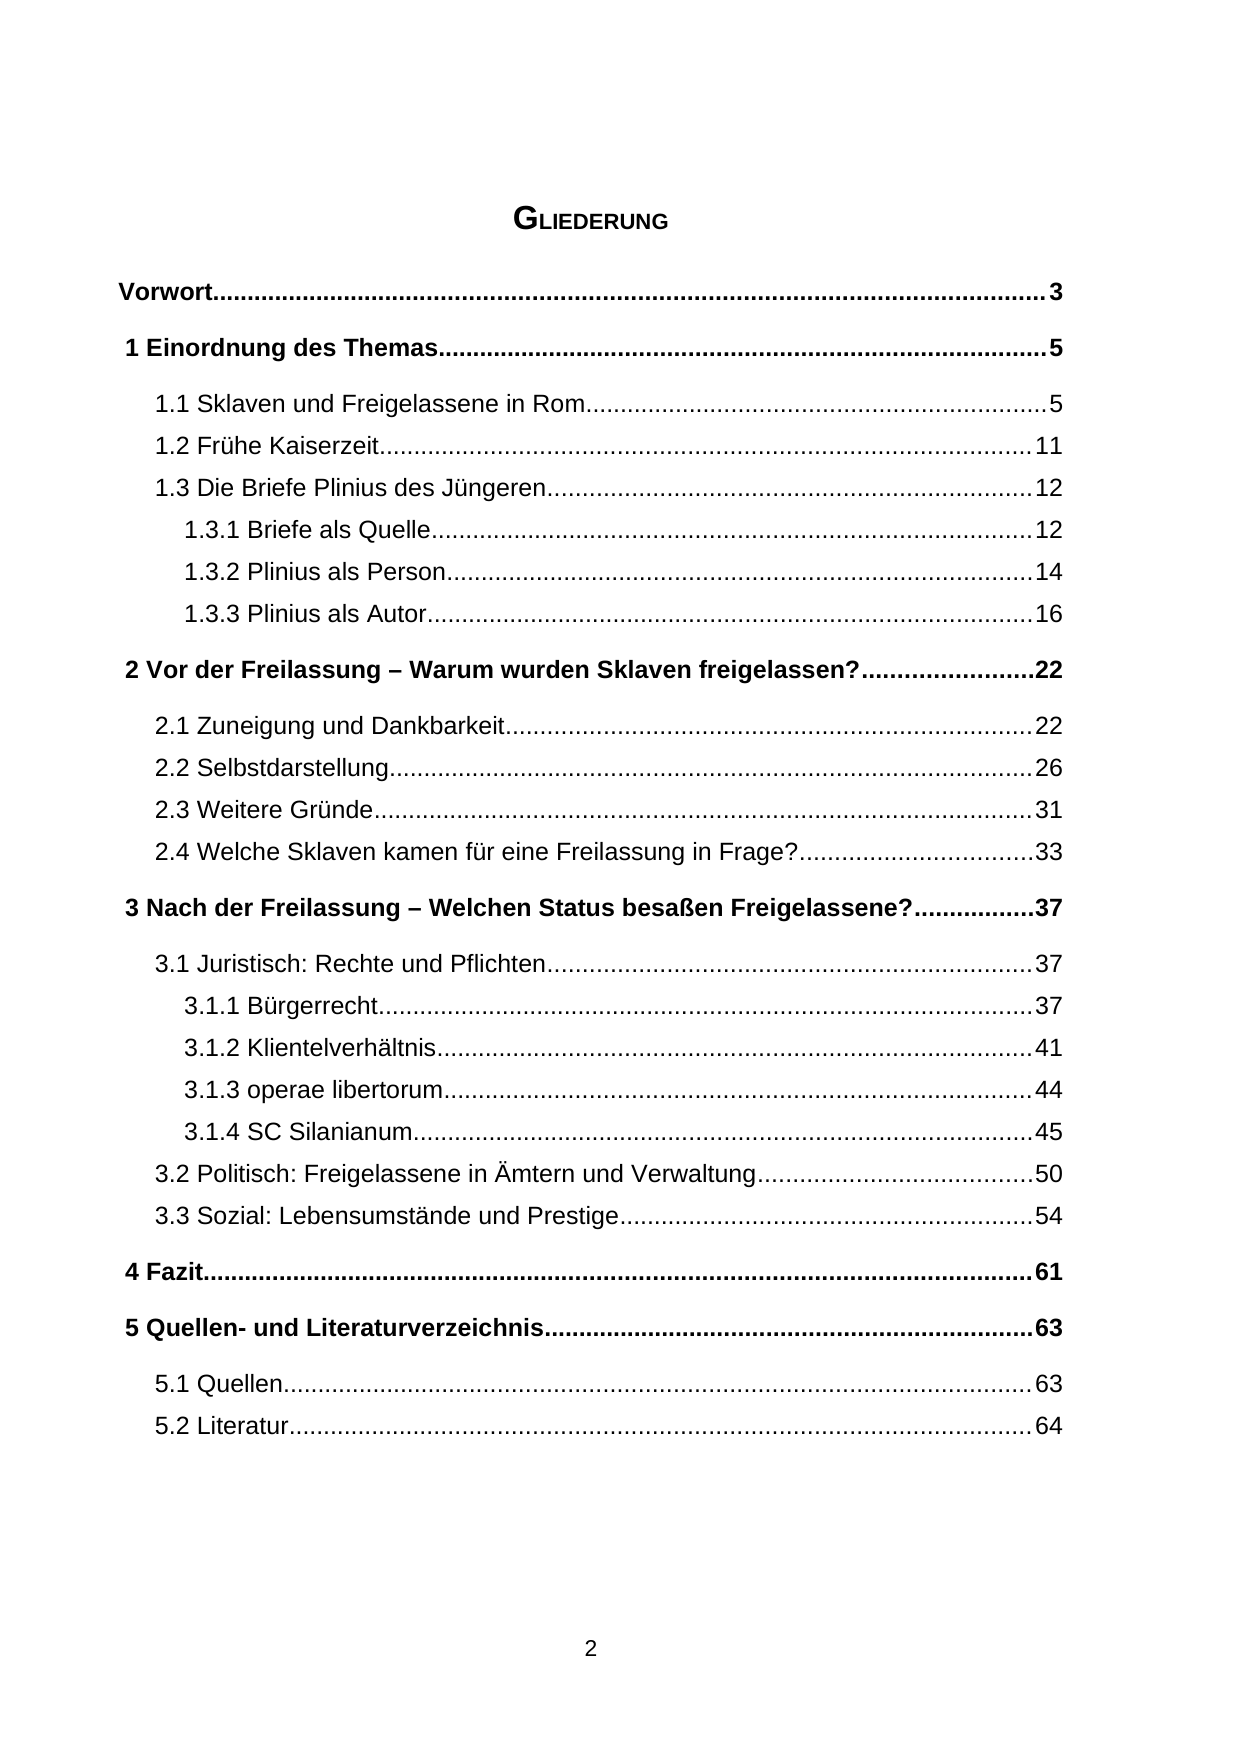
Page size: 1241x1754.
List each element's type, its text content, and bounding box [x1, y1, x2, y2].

subtitle Gliederung [118, 199, 1063, 236]
text 3.1.2 Klientelverhältnis 41 [177, 1034, 1063, 1062]
text 4 Fazit 61 [118, 1258, 1063, 1286]
text 3 Nach der Freilassung – Welchen Status besaßen Freigelassene? 37 [118, 894, 1063, 922]
text 5.1 Quellen 63 [148, 1370, 1063, 1398]
text 5 Quellen- und Literaturverzeichnis 63 [118, 1314, 1063, 1342]
text 3.1.3 operae libertorum 44 [177, 1076, 1063, 1104]
text 1.1 Sklaven und Freigelassene in Rom 5 [148, 390, 1063, 418]
text 2.1 Zuneigung und Dankbarkeit 22 [148, 712, 1063, 740]
text 2 Vor der Freilassung – Warum wurden Sklaven freigelassen? 22 [118, 656, 1063, 684]
text Vorwort 3 [118, 278, 1063, 306]
text 3.3 Sozial: Lebensumstände und Prestige 54 [148, 1202, 1063, 1229]
text 1 Einordnung des Themas 5 [118, 334, 1063, 362]
text 2.4 Welche Sklaven kamen für eine Freilassung in Frage? 33 [148, 838, 1063, 866]
text 1.3.1 Briefe als Quelle 12 [177, 516, 1063, 544]
text 3.1.4 SC Silanianum 45 [177, 1118, 1063, 1146]
text 1.3 Die Briefe Plinius des Jüngeren 12 [148, 474, 1063, 502]
text 1.3.3 Plinius als Autor 16 [177, 599, 1063, 628]
text 3.1.1 Bürgerrecht 37 [177, 992, 1063, 1020]
text 1.2 Frühe Kaiserzeit 11 [148, 432, 1063, 460]
text 2.2 Selbstdarstellung 26 [148, 754, 1063, 782]
text 5.2 Literatur 64 [148, 1412, 1063, 1440]
text 3.1 Juristisch: Rechte und Pflichten 37 [148, 950, 1063, 978]
text 2.3 Weitere Gründe 31 [148, 796, 1063, 824]
text 1.3.2 Plinius als Person 14 [177, 558, 1063, 586]
text 3.2 Politisch: Freigelassene in Ämtern und Verwaltung 50 [148, 1159, 1063, 1188]
